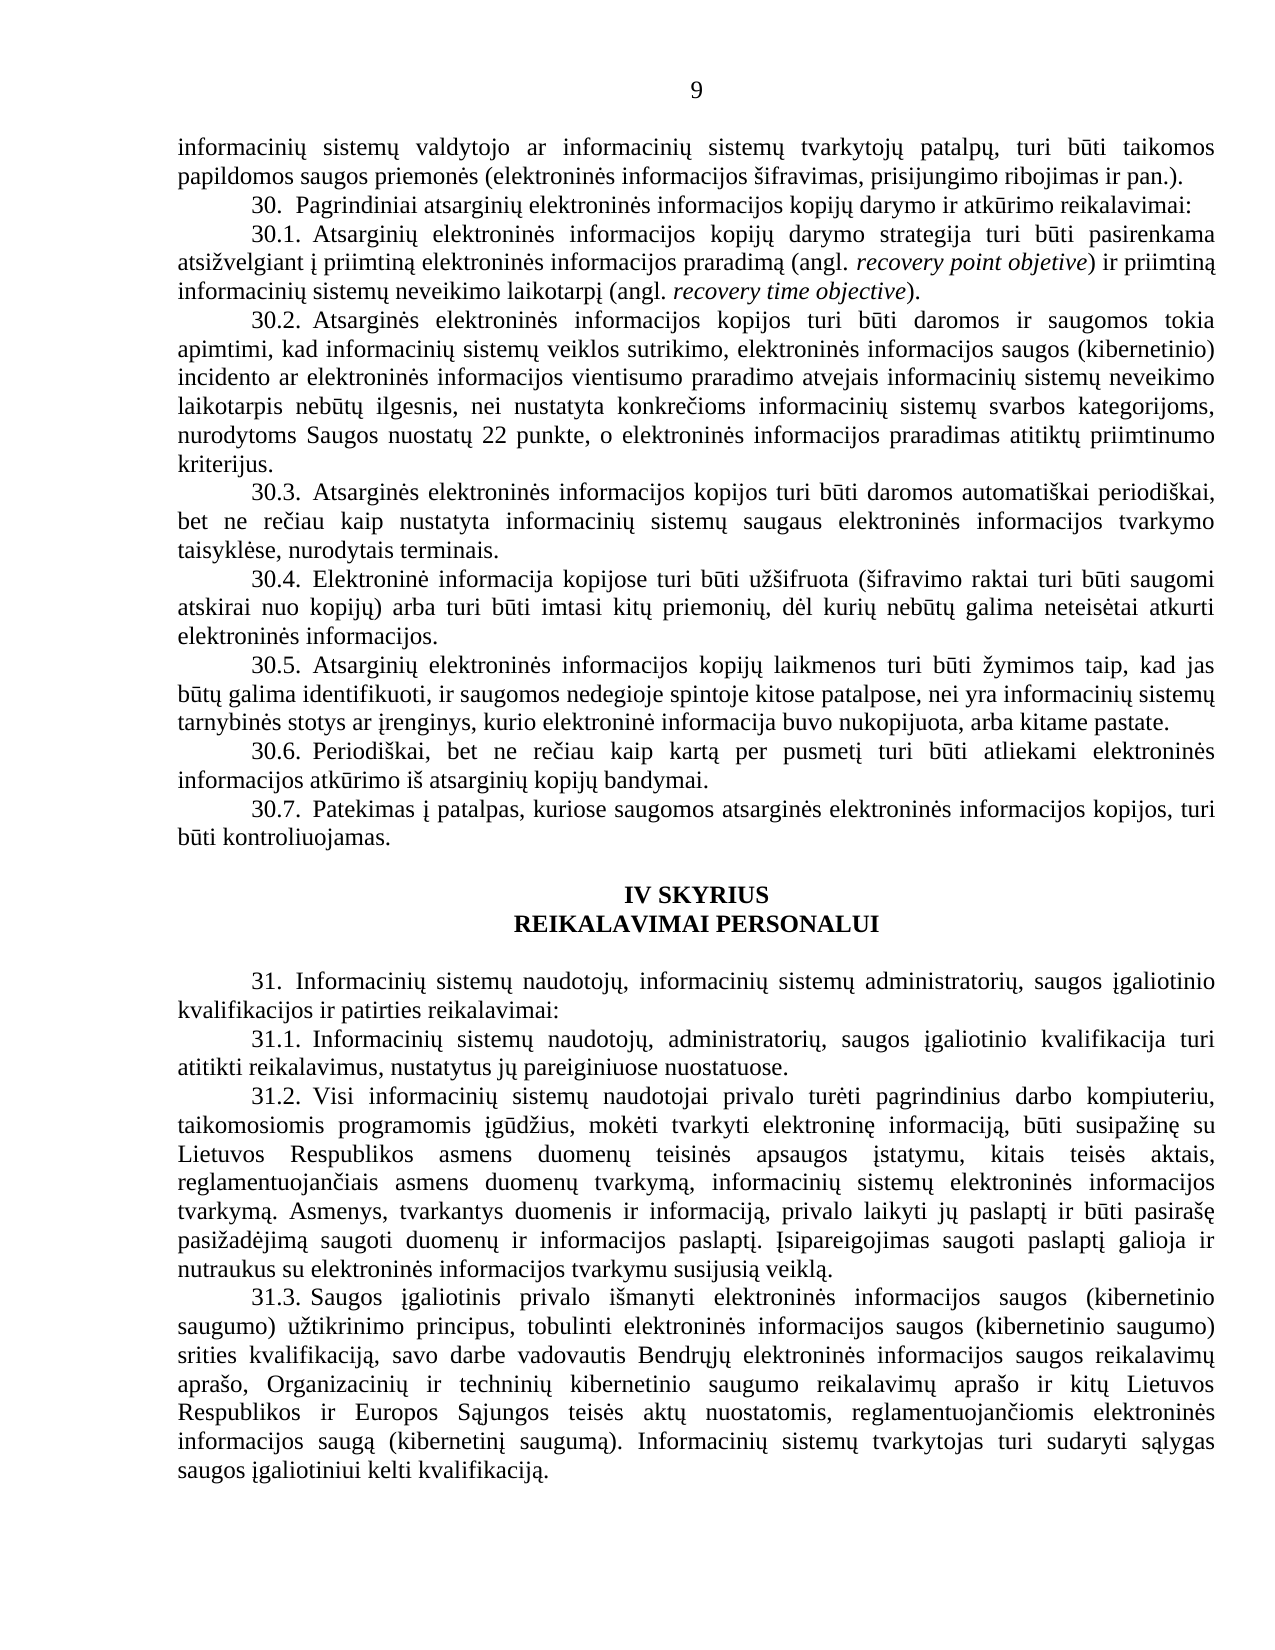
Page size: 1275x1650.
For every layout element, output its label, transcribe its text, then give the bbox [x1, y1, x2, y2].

text 30.1. Atsarginių elektroninės informacijos kopijų darymo strategija turi būti pasirenkama atsižvelgiant į priimtiną elektroninės informacijos praradimą (angl. recovery point objetive) ir priimtiną informacinių sistemų neveikimo laikotarpį (angl. recovery time objective). [177, 219, 1216, 305]
text IV skyrius [177, 880, 1216, 909]
text REIKALAVIMAI PERSONALUI [177, 909, 1216, 937]
text informacinių sistemų valdytojo ar informacinių sistemų tvarkytojų patalpų, turi būti taikomos papildomos saugos priemonės (elektroninės informacijos šifravimas, prisijungimo ribojimas ir pan.). [177, 132, 1216, 190]
text 30.2. Atsarginės elektroninės informacijos kopijos turi būti daromos ir saugomos tokia apimtimi, kad informacinių sistemų veiklos sutrikimo, elektroninės informacijos saugos (kibernetinio) incidento ar elektroninės informacijos vientisumo praradimo atvejais informacinių sistemų neveikimo laikotarpis nebūtų ilgesnis, nei nustatyta konkrečioms informacinių sistemų svarbos kategorijoms, nurodytoms Saugos nuostatų 22 punkte, o elektroninės informacijos praradimas atitiktų priimtinumo kriterijus. [177, 305, 1216, 477]
text 30.4. Elektroninė informacija kopijose turi būti užšifruota (šifravimo raktai turi būti saugomi atskirai nuo kopijų) arba turi būti imtasi kitų priemonių, dėl kurių nebūtų galima neteisėtai atkurti elektroninės informacijos. [177, 564, 1216, 650]
text 31. Informacinių sistemų naudotojų, informacinių sistemų administratorių, saugos įgaliotinio kvalifikacijos ir patirties reikalavimai: [177, 966, 1216, 1024]
text 31.2. Visi informacinių sistemų naudotojai privalo turėti pagrindinius darbo kompiuteriu, taikomosiomis programomis įgūdžius, mokėti tvarkyti elektroninę informaciją, būti susipažinę su Lietuvos Respublikos asmens duomenų teisinės apsaugos įstatymu, kitais teisės aktais, reglamentuojančiais asmens duomenų tvarkymą, informacinių sistemų elektroninės informacijos tvarkymą. Asmenys, tvarkantys duomenis ir informaciją, privalo laikyti jų paslaptį ir būti pasirašę pasižadėjimą saugoti duomenų ir informacijos paslaptį. Įsipareigojimas saugoti paslaptį galioja ir nutraukus su elektroninės informacijos tvarkymu susijusią veiklą. [177, 1081, 1216, 1282]
text 30.6. Periodiškai, bet ne rečiau kaip kartą per pusmetį turi būti atliekami elektroninės informacijos atkūrimo iš atsarginių kopijų bandymai. [177, 736, 1216, 794]
text 30.3. Atsarginės elektroninės informacijos kopijos turi būti daromos automatiškai periodiškai, bet ne rečiau kaip nustatyta informacinių sistemų saugaus elektroninės informacijos tvarkymo taisyklėse, nurodytais terminais. [177, 477, 1216, 564]
text 31.3. Saugos įgaliotinis privalo išmanyti elektroninės informacijos saugos (kibernetinio saugumo) užtikrinimo principus, tobulinti elektroninės informacijos saugos (kibernetinio saugumo) srities kvalifikaciją, savo darbe vadovautis Bendrųjų elektroninės informacijos saugos reikalavimų aprašo, Organizacinių ir techninių kibernetinio saugumo reikalavimų aprašo ir kitų Lietuvos Respublikos ir Europos Sąjungos teisės aktų nuostatomis, reglamentuojančiomis elektroninės informacijos saugą (kibernetinį saugumą). Informacinių sistemų tvarkytojas turi sudaryti sąlygas saugos įgaliotiniui kelti kvalifikaciją. [177, 1282, 1216, 1484]
text 30. Pagrindiniai atsarginių elektroninės informacijos kopijų darymo ir atkūrimo reikalavimai: [177, 190, 1216, 219]
text 30.5. Atsarginių elektroninės informacijos kopijų laikmenos turi būti žymimos taip, kad jas būtų galima identifikuoti, ir saugomos nedegioje spintoje kitose patalpose, nei yra informacinių sistemų tarnybinės stotys ar įrenginys, kurio elektroninė informacija buvo nukopijuota, arba kitame pastate. [177, 650, 1216, 736]
text 30.7. Patekimas į patalpas, kuriose saugomos atsarginės elektroninės informacijos kopijos, turi būti kontroliuojamas. [177, 794, 1216, 851]
text 31.1. Informacinių sistemų naudotojų, administratorių, saugos įgaliotinio kvalifikacija turi atitikti reikalavimus, nustatytus jų pareiginiuose nuostatuose. [177, 1024, 1216, 1081]
